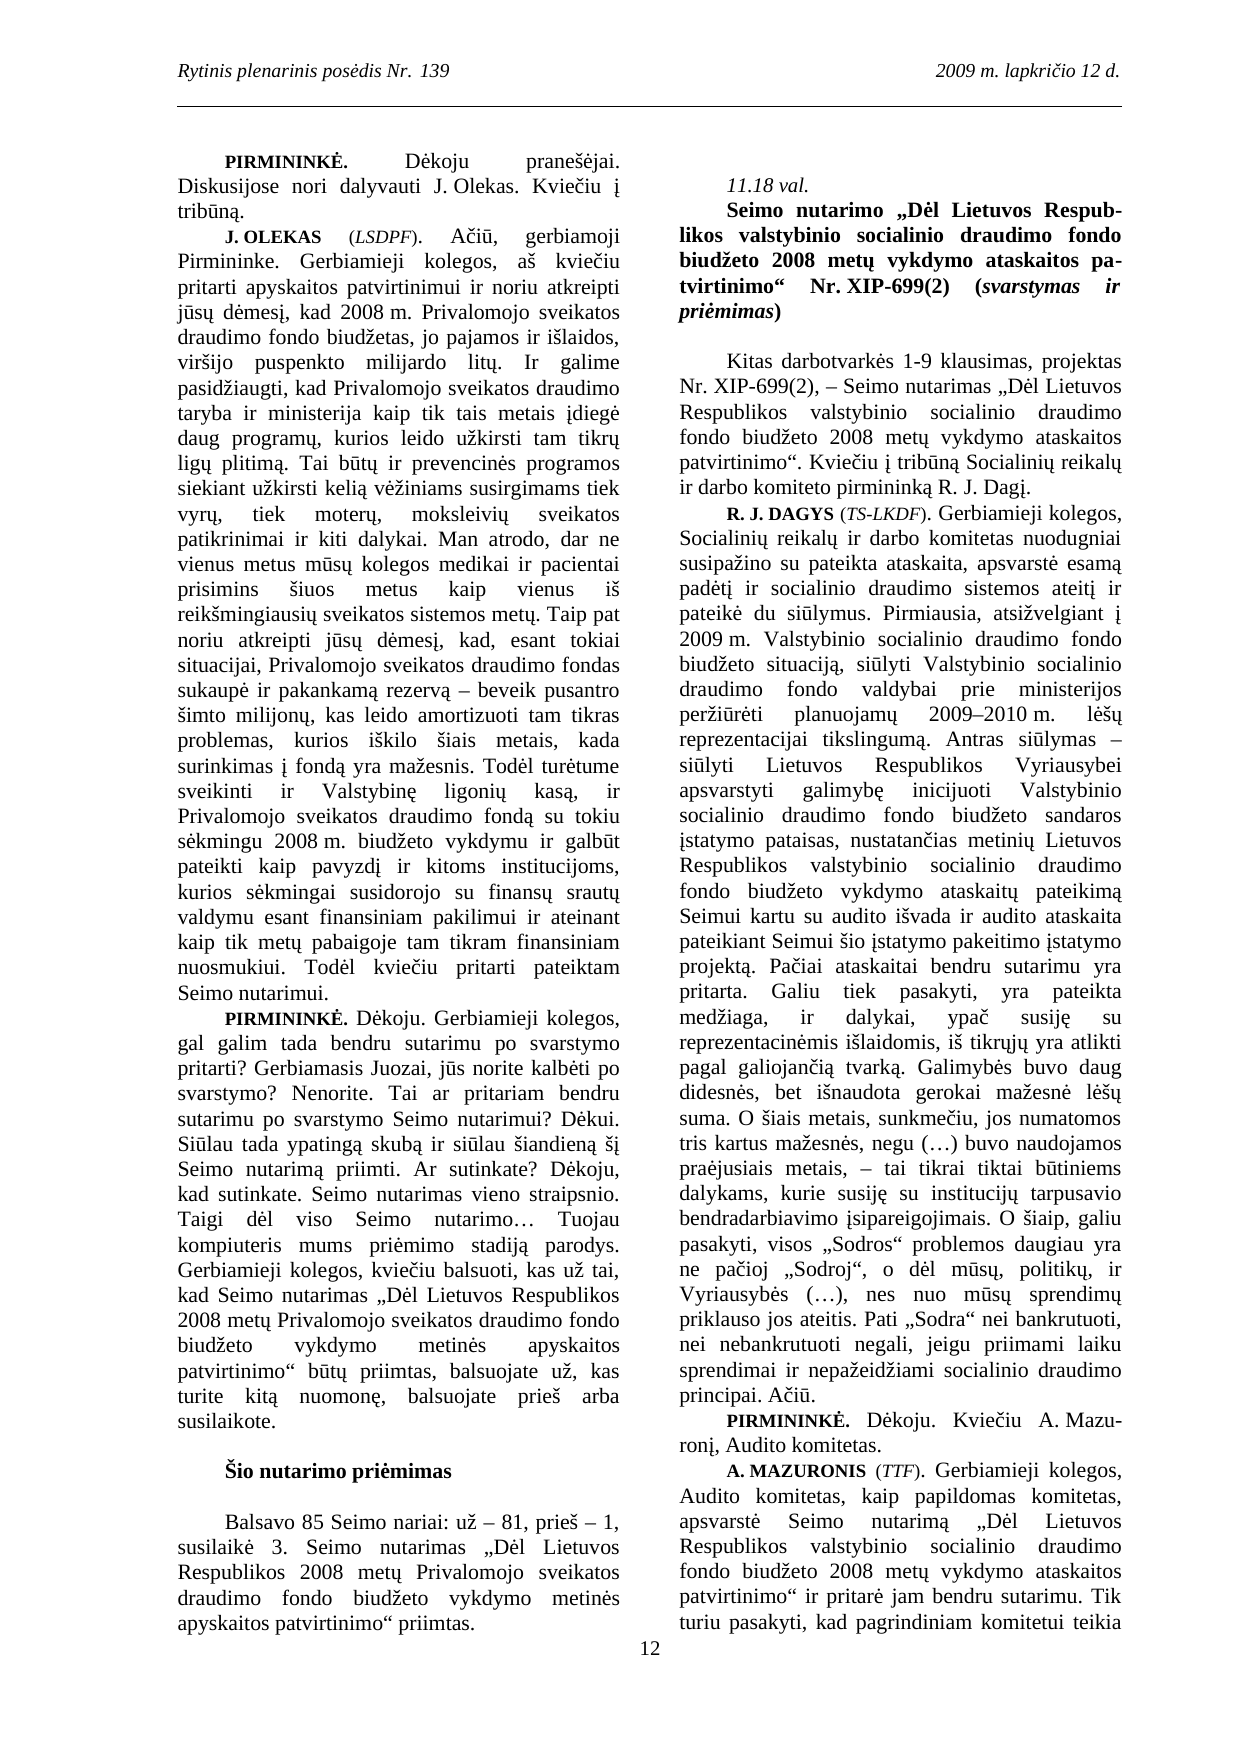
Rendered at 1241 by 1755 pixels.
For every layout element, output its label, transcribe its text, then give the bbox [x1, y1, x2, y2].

text Balsavo 85 Seimo nariai: už – 81, prieš – 1, susilaikė 3. Seimo nutarimas „Dėl Lietuvos Respublikos 2008 metų Privalomojo sveikatos draudimo fondo biudžeto vykdymo metinės apyskaitos patvirtinimo“ priimtas. [177, 1509, 620, 1635]
text PIRMININKĖ. Dėkoju pranešėjai. Diskusijose nori dalyvauti J. Olekas. Kviečiu į tribūną. [177, 148, 620, 223]
text Kitas darbotvarkės 1-9 klausimas, projektas Nr. XIP-699(2), – Seimo nutarimas „Dėl Lietuvos Respublikos valstybinio socialinio draudimo fondo biudžeto 2008 metų vykdymo ataskaitos patvirtinimo“. Kviečiu į tribūną Socialinių reikalų ir darbo komiteto pirmininką R. J. Dagį. [679, 348, 1122, 499]
text R. J. DAGYS (TS-LKDF). Gerbiamieji kolegos, Socialinių reikalų ir darbo komitetas nuodugniai susipažino su pateikta ataskaita, apsvarstė esamą padėtį ir socialinio draudimo sistemos ateitį ir pateikė du siūlymus. Pirmiausia, atsižvelgiant į 2009 m. Valstybinio socialinio draudimo fondo biudžeto situaciją, siūlyti Valstybinio socialinio draudimo fondo valdybai prie ministerijos peržiūrėti planuojamų 2009–2010 m. lėšų reprezentacijai tikslingumą. Antras siūlymas – siūlyti Lietuvos Respublikos Vyriausybei apsvarstyti galimybę inicijuoti Valstybinio socialinio draudimo fondo biudžeto sandaros įstatymo pataisas, nustatančias metinių Lietuvos Respublikos valstybinio socialinio draudimo fondo biudžeto vykdymo ataskaitų pateikimą Seimui kartu su audito išvada ir audito ataskaita pateikiant Seimui šio įstatymo pakeitimo įstatymo projektą. Pačiai ataskaitai bendru sutarimu yra pritarta. Galiu tiek pasakyti, yra pateikta medžiaga, ir dalykai, ypač susiję su reprezentacinėmis išlaidomis, iš tikrųjų yra atlikti pagal galiojančią tvarką. Galimybės buvo daug didesnės, bet išnaudota gerokai mažesnė lėšų suma. O šiais metais, sunkmečiu, jos numatomos tris kartus mažesnės, negu (…) buvo naudojamos praėjusiais metais, – tai tikrai tiktai būtiniems dalykams, kurie susiję su institucijų tarpusavio bendradarbiavimo įsipareigojimais. O šiaip, galiu pasakyti, visos „Sodros“ problemos daugiau yra ne pačioj „Sodroj“, o dėl mūsų, politikų, ir Vyriausybės (…), nes nuo mūsų sprendimų priklauso jos ateitis. Pati „Sodra“ nei bankrutuoti, nei nebankrutuoti negali, jeigu priimami laiku sprendimai ir nepažeidžiami socialinio draudimo principai. Ačiū. [679, 499, 1122, 1407]
text PIRMININKĖ. Dėkoju. Kviečiu A. Mazu­ronį, Audito komitetas. [679, 1407, 1122, 1457]
text Šio nutarimo priėmimas [177, 1458, 620, 1484]
text Seimo nutarimo „Dėl Lietuvos Res­pu­b­likos valstybinio socialinio draudimo fondo biudžeto 2008 metų vykdymo ataskaitos pa­tvirti­ni­mo“ Nr. XIP-699(2) (svarstymas ir priėmi­mas) [679, 197, 1122, 323]
text PIRMININKĖ. Dėkoju. Gerbiamieji kolegos, gal galim tada bendru sutarimu po svarstymo pritarti? Gerbiamasis Juozai, jūs norite kalbėti po svarstymo? Nenorite. Tai ar pritariam bendru sutarimu po svarstymo Seimo nutarimui? Dėkui. Siūlau tada ypatingą skubą ir siūlau šiandieną šį Seimo nutarimą priimti. Ar sutinkate? Dėkoju, kad sutinkate. Seimo nutarimas vieno straipsnio. Taigi dėl viso Seimo nutarimo… Tuojau kompiuteris mums priėmimo stadiją parodys. Gerbiamieji kolegos, kviečiu balsuoti, kas už tai, kad Seimo nutarimas „Dėl Lietuvos Respublikos 2008 metų Privalomojo sveikatos draudimo fondo biudžeto vykdymo metinės apyskaitos patvirtinimo“ būtų priimtas, balsuojate už, kas turite kitą nuomonę, balsuojate prieš arba susilaikote. [177, 1005, 620, 1433]
text A. MAZURONIS (TTF). Gerbiamieji kolegos, Audito komitetas, kaip papildomas komitetas, apsvarstė Seimo nutarimą „Dėl Lietuvos Respublikos valstybinio socialinio draudimo fondo biudžeto 2008 metų vykdymo ataskaitos patvirtinimo“ ir pritarė jam bendru sutarimu. Tik turiu pasakyti, kad pagrindiniam komitetui teikia [679, 1457, 1122, 1634]
text 11.18 val. [726, 173, 1122, 197]
text J. OLEKAS (LSDPF). Ačiū, gerbiamoji Pirmininke. Gerbiamieji kolegos, aš kviečiu pritarti apyskaitos patvirtinimui ir noriu atkreipti jūsų dėmesį, kad 2008 m. Privalomojo sveikatos draudimo fondo biudžetas, jo pajamos ir išlaidos, viršijo puspenkto milijardo litų. Ir galime pasidžiau­gti, kad Privalomojo sveikatos draudimo taryba ir ministerija kaip tik tais metais įdiegė daug programų, kurios leido užkirsti tam tikrų ligų plitimą. Tai būtų ir prevencinės programos siekiant užkirsti kelią vėžiniams susirgimams tiek vyrų, tiek moterų, moksleivių sveikatos patikrinimai ir kiti dalykai. Man atrodo, dar ne vienus metus mūsų kolegos medikai ir pacientai prisimins šiuos metus kaip vienus iš reikšmingiausių sveikatos sistemos metų. Taip pat noriu atkreipti jūsų dėmesį, kad, esant tokiai situacijai, Privalomojo sveikatos drau­dimo fondas sukaupė ir pakankamą rezervą – beveik pusantro šimto milijonų, kas leido amortizuoti tam tikras problemas, kurios iškilo šiais metais, kada surinkimas į fondą yra mažesnis. Todėl turėtume sveikinti ir Valstybinę ligonių kasą, ir Privalomojo sveikatos draudimo fondą su tokiu sėkmingu 2008 m. biudžeto vykdymu ir galbūt pateikti kaip pavyzdį ir kitoms institucijoms, kurios sėkmingai susidorojo su finansų srautų valdymu esant finansiniam pakilimui ir ateinant kaip tik metų pabaigoje tam tikram finansiniam nuosmukiui. Todėl kviečiu pritarti pateiktam Seimo nu­tarimui. [177, 223, 620, 1005]
